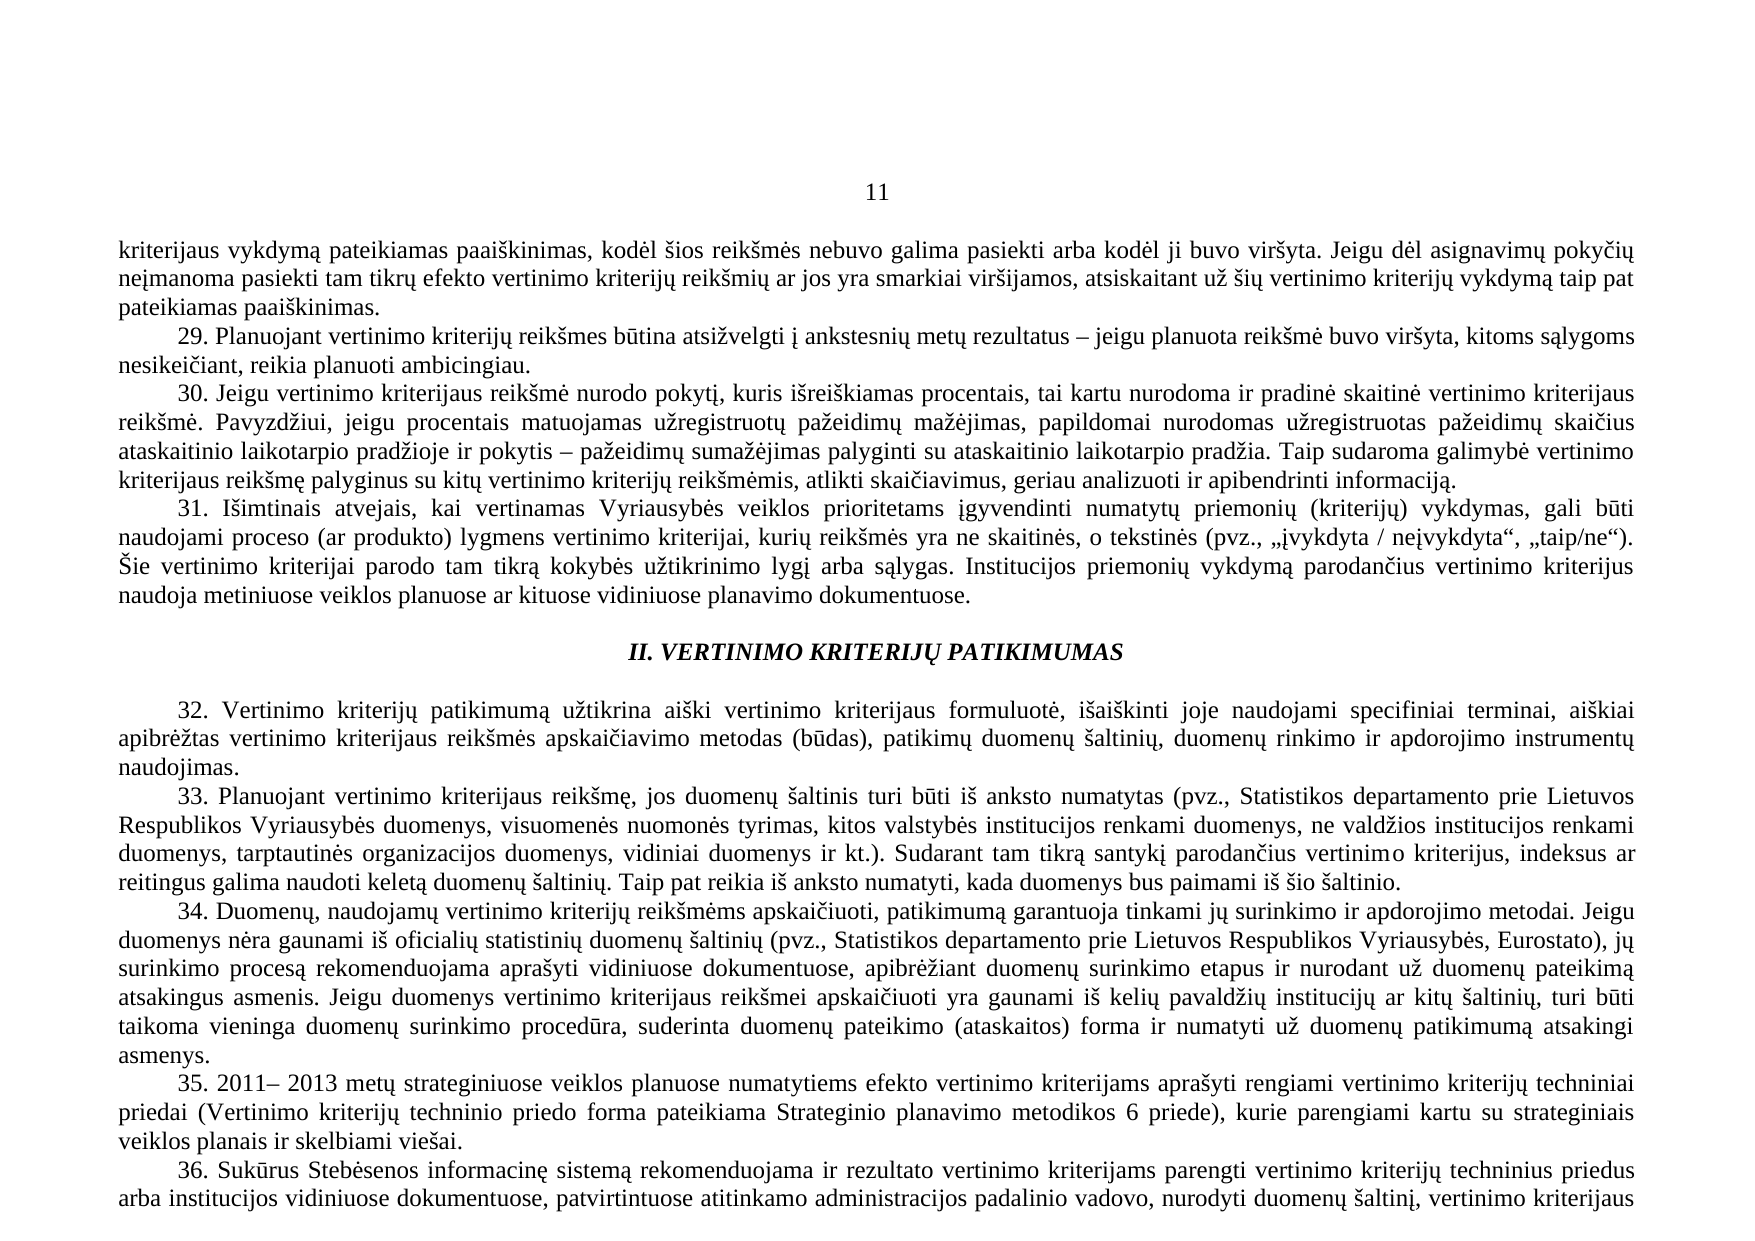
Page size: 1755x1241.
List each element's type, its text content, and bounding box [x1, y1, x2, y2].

text 30. Jeigu vertinimo kriterijaus reikšmė nurodo pokytį, kuris išreiškiamas procentais, tai kartu nurodoma ir pradinė skaitinė vertinimo kriterijaus reikšmė. Pavyzdžiui, jeigu procentais matuojamas užregistruotų pažeidimų mažėjimas, papildomai nurodomas užregistruotas pažeidimų skaičius ataskaitinio laikotarpio pradžioje ir pokytis – pažeidimų sumažėjimas palyginti su ataskaitinio laikotarpio pradžia. Taip sudaroma galimybė vertinimo kriterijaus reikšmę palyginus su kitų vertinimo kriterijų reikšmėmis, atlikti skaičiavimus, geriau analizuoti ir apibendrinti informaciją. [118, 378, 1636, 493]
text kriterijaus vykdymą pateikiamas paaiškinimas, kodėl šios reikšmės nebuvo galima pasiekti arba kodėl ji buvo viršyta. Jeigu dėl asignavimų pokyčių neįmanoma pasiekti tam tikrų efekto vertinimo kriterijų reikšmių ar jos yra smarkiai viršijamos, atsiskaitant už šių vertinimo kriterijų vykdymą taip pat pateikiamas paaiškinimas. [118, 235, 1636, 321]
text 34. Duomenų, naudojamų vertinimo kriterijų reikšmėms apskaičiuoti, patikimumą garantuoja tinkami jų surinkimo ir apdorojimo metodai. Jeigu duomenys nėra gaunami iš oficialių statistinių duomenų šaltinių (pvz., Statistikos departamento prie Lietuvos Respublikos Vyriausybės, Eurostato), jų surinkimo procesą rekomenduojama aprašyti vidiniuose dokumentuose, apibrėžiant duomenų surinkimo etapus ir nurodant už duomenų pateikimą atsakingus asmenis. Jeigu duomenys vertinimo kriterijaus reikšmei apskaičiuoti yra gaunami iš kelių pavaldžių institucijų ar kitų šaltinių, turi būti taikoma vieninga duomenų surinkimo procedūra, suderinta duomenų pateikimo (ataskaitos) forma ir numatyti už duomenų patikimumą atsakingi asmenys. [118, 896, 1636, 1068]
text 29. Planuojant vertinimo kriterijų reikšmes būtina atsižvelgti į ankstesnių metų rezultatus – jeigu planuota reikšmė buvo viršyta, kitoms sąlygoms nesikeičiant, reikia planuoti ambicingiau. [118, 321, 1636, 378]
text 33. Planuojant vertinimo kriterijaus reikšmę, jos duomenų šaltinis turi būti iš anksto numatytas (pvz., Statistikos departamento prie Lietuvos Respublikos Vyriausybės duomenys, visuomenės nuomonės tyrimas, kitos valstybės institucijos renkami duomenys, ne valdžios institucijos renkami duomenys, tarptautinės organizacijos duomenys, vidiniai duomenys ir kt.). Sudarant tam tikrą santykį parodančius vertinimo kriterijus, indeksus ar reitingus galima naudoti keletą duomenų šaltinių. Taip pat reikia iš anksto numatyti, kada duomenys bus paimami iš šio šaltinio. [118, 781, 1636, 896]
text 32. Vertinimo kriterijų patikimumą užtikrina aiški vertinimo kriterijaus formuluotė, išaiškinti joje naudojami specifiniai terminai, aiškiai apibrėžtas vertinimo kriterijaus reikšmės apskaičiavimo metodas (būdas), patikimų duomenų šaltinių, duomenų rinkimo ir apdorojimo instrumentų naudojimas. [118, 695, 1636, 781]
text 31. Išimtinais atvejais, kai vertinamas Vyriausybės veiklos prioritetams įgyvendinti numatytų priemonių (kriterijų) vykdymas, gali būti naudojami proceso (ar produkto) lygmens vertinimo kriterijai, kurių reikšmės yra ne skaitinės, o tekstinės (pvz., „įvykdyta / neįvykdyta“, „taip/ne“). Šie vertinimo kriterijai parodo tam tikrą kokybės užtikrinimo lygį arba sąlygas. Institucijos priemonių vykdymą parodančius vertinimo kriterijus naudoja metiniuose veiklos planuose ar kituose vidiniuose planavimo dokumentuose. [118, 493, 1636, 608]
text 36. Sukūrus Stebėsenos informacinę sistemą rekomenduojama ir rezultato vertinimo kriterijams parengti vertinimo kriterijų techninius priedus arba institucijos vidiniuose dokumentuose, patvirtintuose atitinkamo administracijos padalinio vadovo, nurodyti duomenų šaltinį, vertinimo kriterijaus [118, 1155, 1636, 1212]
text II. VERTINIMO KRITERIJŲ PATIKIMUMAS [118, 637, 1636, 666]
text 35. 2011– 2013 metų strateginiuose veiklos planuose numatytiems efekto vertinimo kriterijams aprašyti rengiami vertinimo kriterijų techniniai priedai (Vertinimo kriterijų techninio priedo forma pateikiama Strateginio planavimo metodikos 6 priede), kurie parengiami kartu su strateginiais veiklos planais ir skelbiami viešai. [118, 1068, 1636, 1155]
